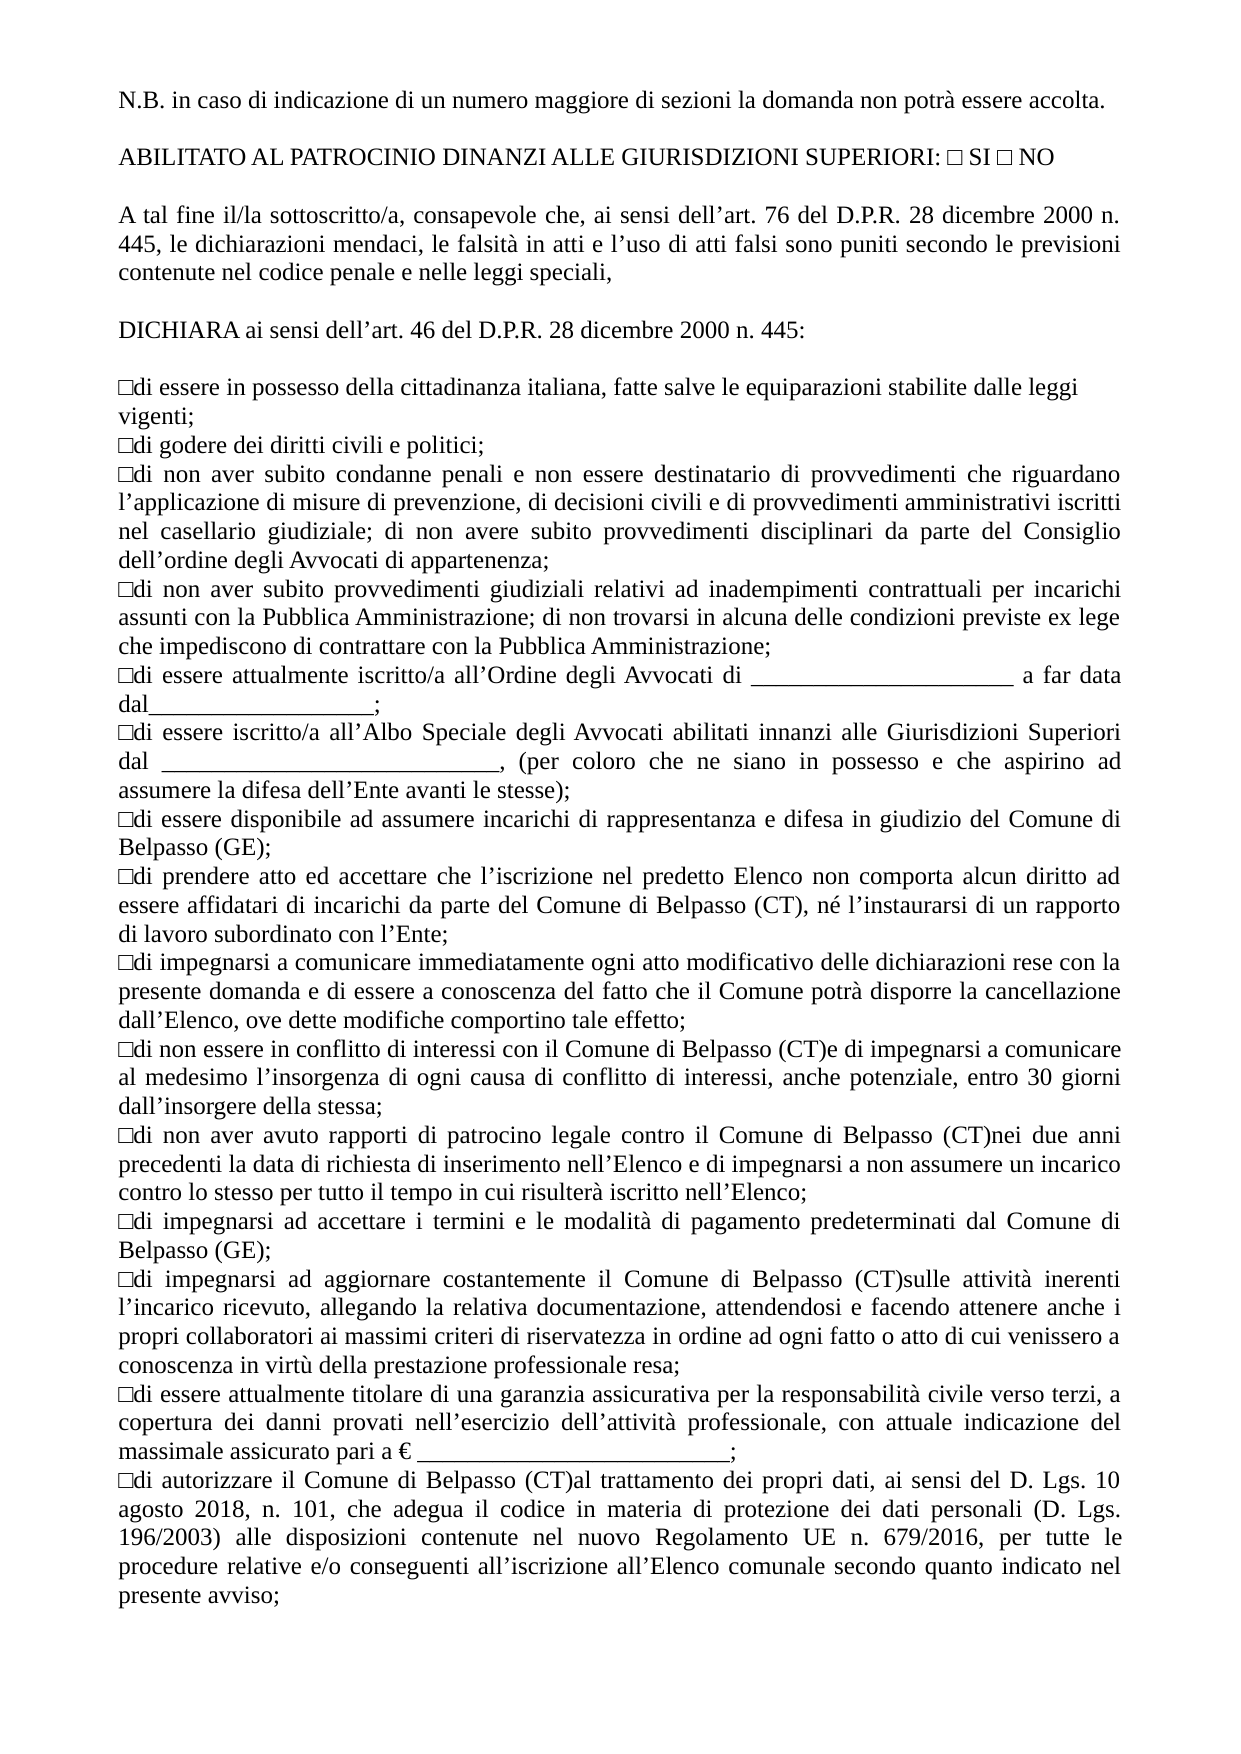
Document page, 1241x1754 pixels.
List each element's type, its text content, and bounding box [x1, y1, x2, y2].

text □di non aver avuto rapporti di patrocino legale contro il Comune di Belpasso (CT)nei due anni precedenti la data di richiesta di inserimento nell’Elenco e di impegnarsi a non assumere un incarico contro lo stesso per tutto il tempo in cui risulterà iscritto nell’Elenco; [118, 1120, 1122, 1206]
text □di impegnarsi ad aggiornare costantemente il Comune di Belpasso (CT)sulle attività inerenti l’incarico ricevuto, allegando la relativa documentazione, attendendosi e facendo attenere anche i propri collaboratori ai massimi criteri di riservatezza in ordine ad ogni fatto o atto di cui venissero a conoscenza in virtù della prestazione professionale resa; [118, 1264, 1122, 1379]
text □di essere attualmente titolare di una garanzia assicurativa per la responsabilità civile verso terzi, a copertura dei danni provati nell’esercizio dell’attività professionale, con attuale indicazione del massimale assicurato pari a € _________________________; [118, 1379, 1122, 1465]
text □di non aver subito condanne penali e non essere destinatario di provvedimenti che riguardano l’applicazione di misure di prevenzione, di decisioni civili e di provvedimenti amministrativi iscritti nel casellario giudiziale; di non avere subito provvedimenti disciplinari da parte del Consiglio dell’ordine degli Avvocati di appartenenza; [118, 459, 1122, 574]
text □di godere dei diritti civili e politici; [118, 430, 1122, 459]
text □di prendere atto ed accettare che l’iscrizione nel predetto Elenco non comporta alcun diritto ad essere affidatari di incarichi da parte del Comune di Belpasso (CT), né l’instaurarsi di un rapporto di lavoro subordinato con l’Ente; [118, 861, 1122, 947]
text □di impegnarsi a comunicare immediatamente ogni atto modificativo delle dichiarazioni rese con la presente domanda e di essere a conoscenza del fatto che il Comune potrà disporre la cancellazione dall’Elenco, ove dette modifiche comportino tale effetto; [118, 947, 1122, 1034]
text □di essere in possesso della cittadinanza italiana, fatte salve le equiparazioni stabilite dalle leggi vigenti; [118, 372, 1122, 430]
text N.B. in caso di indicazione di un numero maggiore di sezioni la domanda non potrà essere accolta. [118, 85, 1122, 114]
text □di essere attualmente iscritto/a all’Ordine degli Avvocati di _____________________ a far data dal__________________; [118, 660, 1122, 717]
text □di non essere in conflitto di interessi con il Comune di Belpasso (CT)e di impegnarsi a comunicare al medesimo l’insorgenza di ogni causa di conflitto di interessi, anche potenziale, entro 30 giorni dall’insorgere della stessa; [118, 1034, 1122, 1120]
text □di autorizzare il Comune di Belpasso (CT)al trattamento dei propri dati, ai sensi del D. Lgs. 10 agosto 2018, n. 101, che adegua il codice in materia di protezione dei dati personali (D. Lgs. 196/2003) alle disposizioni contenute nel nuovo Regolamento UE n. 679/2016, per tutte le procedure relative e/o conseguenti all’iscrizione all’Elenco comunale secondo quanto indicato nel presente avviso; [118, 1465, 1122, 1609]
text □di essere disponibile ad assumere incarichi di rappresentanza e difesa in giudizio del Comune di Belpasso (GE); [118, 804, 1122, 861]
text DICHIARA ai sensi dell’art. 46 del D.P.R. 28 dicembre 2000 n. 445: [118, 315, 1122, 344]
text □di non aver subito provvedimenti giudiziali relativi ad inadempimenti contrattuali per incarichi assunti con la Pubblica Amministrazione; di non trovarsi in alcuna delle condizioni previste ex lege che impediscono di contrattare con la Pubblica Amministrazione; [118, 574, 1122, 660]
text □di impegnarsi ad accettare i termini e le modalità di pagamento predeterminati dal Comune di Belpasso (GE); [118, 1206, 1122, 1264]
text ABILITATO AL PATROCINIO DINANZI ALLE GIURISDIZIONI SUPERIORI: □ SI □ NO [118, 142, 1122, 171]
text □di essere iscritto/a all’Albo Speciale degli Avvocati abilitati innanzi alle Giurisdizioni Superiori dal ___________________________, (per coloro che ne siano in possesso e che aspirino ad assumere la difesa dell’Ente avanti le stesse); [118, 717, 1122, 804]
text A tal fine il/la sottoscritto/a, consapevole che, ai sensi dell’art. 76 del D.P.R. 28 dicembre 2000 n. 445, le dichiarazioni mendaci, le falsità in atti e l’uso di atti falsi sono puniti secondo le previsioni contenute nel codice penale e nelle leggi speciali, [118, 200, 1122, 286]
